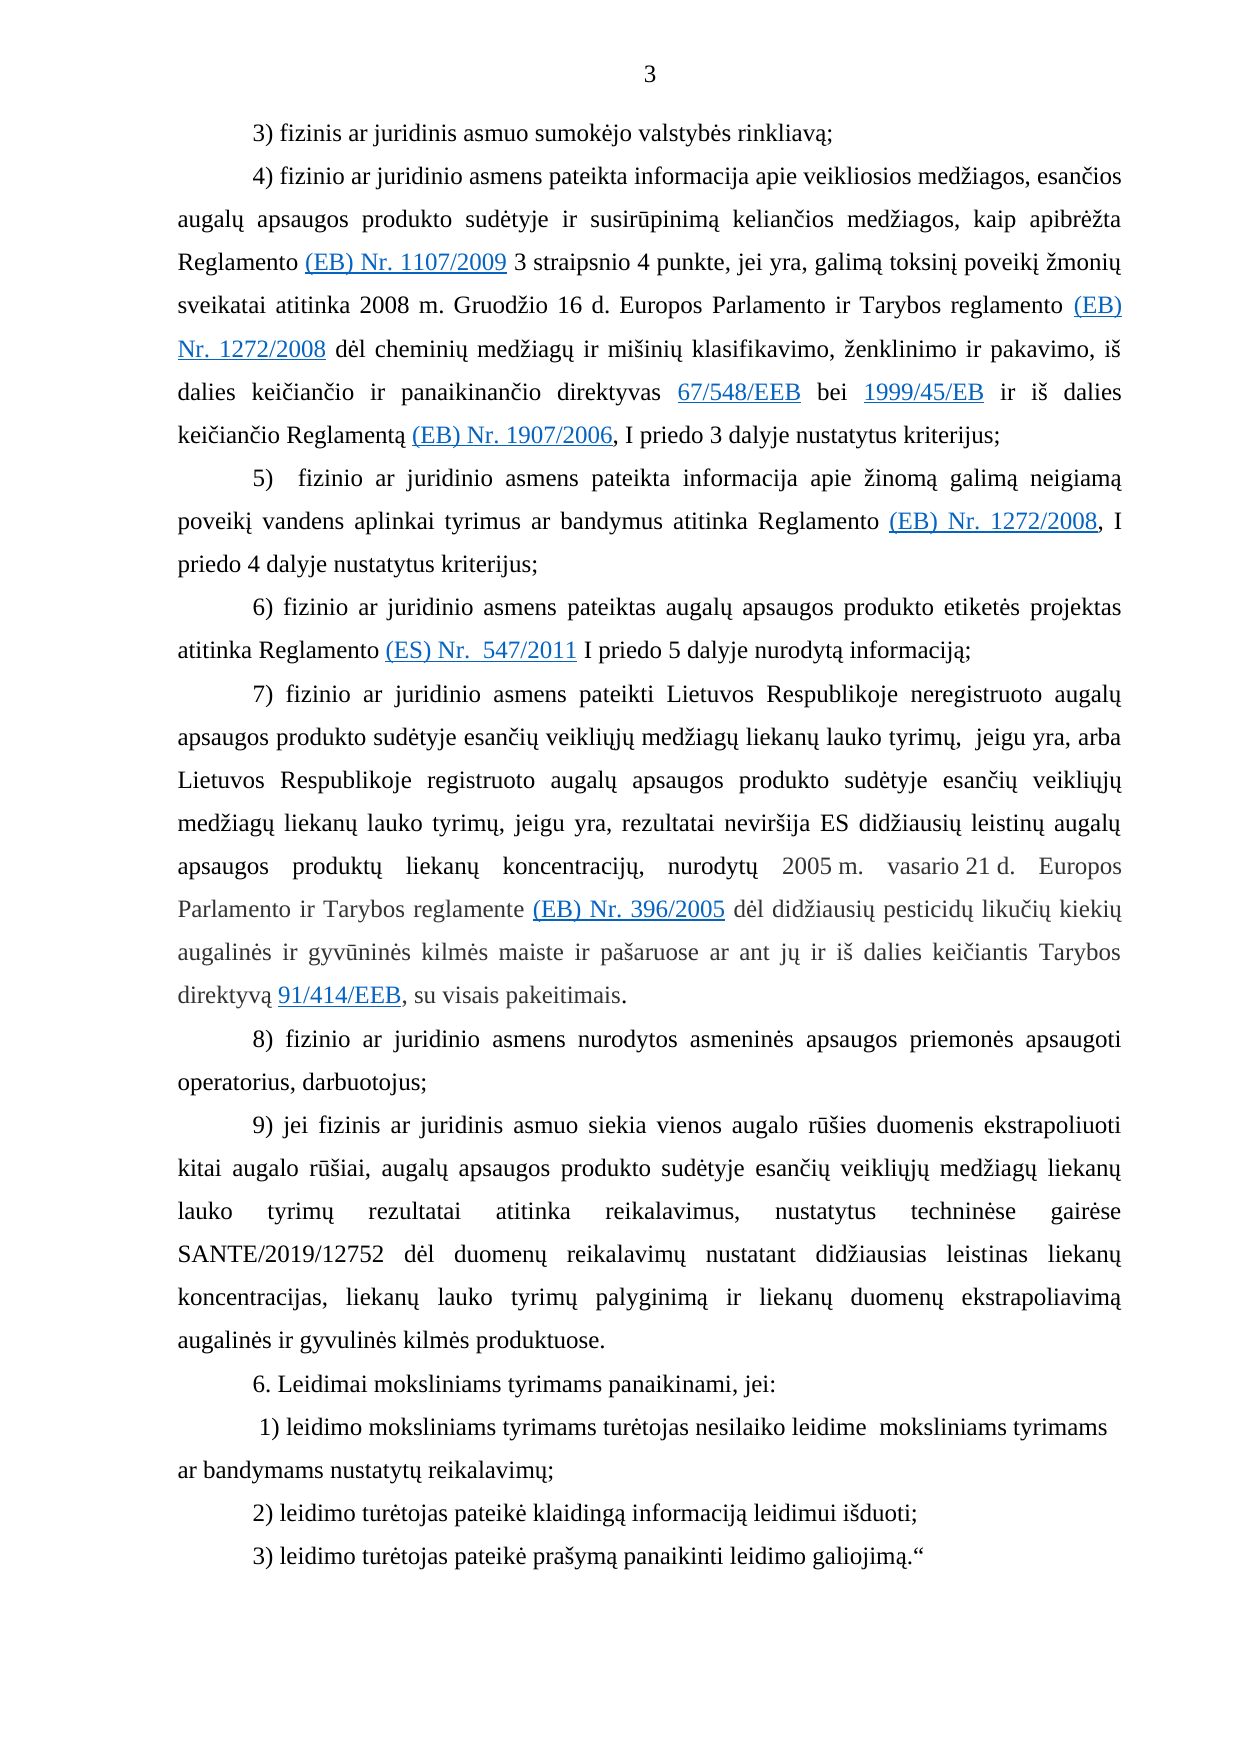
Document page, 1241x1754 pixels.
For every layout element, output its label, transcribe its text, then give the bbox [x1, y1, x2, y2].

text 4) fizinio ar juridinio asmens pateikta informacija apie veikliosios medžiagos, esančios augalų apsaugos produkto sudėtyje ir susirūpinimą keliančios medžiagos, kaip apibrėžta Reglamento (EB) Nr. 1107/2009 3 straipsnio 4 punkte, jei yra, galimą toksinį poveikį žmonių sveikatai atitinka 2008 m. Gruodžio 16 d. Europos Parlamento ir Tarybos reglamento (EB) Nr. 1272/2008 dėl cheminių medžiagų ir mišinių klasifikavimo, ženklinimo ir pakavimo, iš dalies keičiančio ir panaikinančio direktyvas 67/548/EEB bei 1999/45/EB ir iš dalies keičiančio Reglamentą (EB) Nr. 1907/2006, I priedo 3 dalyje nustatytus kriterijus; [177, 161, 1122, 449]
text 9) jei fizinis ar juridinis asmuo siekia vienos augalo rūšies duomenis ekstrapoliuoti kitai augalo rūšiai, augalų apsaugos produkto sudėtyje esančių veikliųjų medžiagų liekanų lauko tyrimų rezultatai atitinka reikalavimus, nustatytus techninėse gairėse SANTE/2019/12752 dėl duomenų reikalavimų nustatant didžiausias leistinas liekanų koncentracijas, liekanų lauko tyrimų palyginimą ir liekanų duomenų ekstrapoliavimą augalinės ir gyvulinės kilmės produktuose. [177, 1110, 1122, 1354]
text 6) fizinio ar juridinio asmens pateiktas augalų apsaugos produkto etiketės projektas atitinka Reglamento (ES) Nr. 547/2011 I priedo 5 dalyje nurodytą informaciją; [177, 592, 1122, 664]
text 7) fizinio ar juridinio asmens pateikti Lietuvos Respublikoje neregistruoto augalų apsaugos produkto sudėtyje esančių veikliųjų medžiagų liekanų lauko tyrimų, jeigu yra, arba Lietuvos Respublikoje registruoto augalų apsaugos produkto sudėtyje esančių veikliųjų medžiagų liekanų lauko tyrimų, jeigu yra, rezultatai neviršija ES didžiausių leistinų augalų apsaugos produktų liekanų koncentracijų, nurodytų 2005 m. vasario 21 d. Europos Parlamento ir Tarybos reglamente (EB) Nr. 396/2005 dėl didžiausių pesticidų likučių kiekių augalinės ir gyvūninės kilmės maiste ir pašaruose ar ant jų ir iš dalies keičiantis Tarybos direktyvą 91/414/EEB, su visais pakeitimais. [177, 679, 1122, 1009]
text 5) fizinio ar juridinio asmens pateikta informacija apie žinomą galimą neigiamą poveikį vandens aplinkai tyrimus ar bandymus atitinka Reglamento (EB) Nr. 1272/2008, I priedo 4 dalyje nustatytus kriterijus; [177, 463, 1122, 578]
text 2) leidimo turėtojas pateikė klaidingą informaciją leidimui išduoti; [177, 1498, 1122, 1527]
text 8) fizinio ar juridinio asmens nurodytos asmeninės apsaugos priemonės apsaugoti operatorius, darbuotojus; [177, 1024, 1122, 1096]
text 6. Leidimai moksliniams tyrimams panaikinami, jei: [177, 1369, 1122, 1397]
text 3) fizinis ar juridinis asmuo sumokėjo valstybės rinkliavą; [177, 118, 1122, 147]
text 3) leidimo turėtojas pateikė prašymą panaikinti leidimo galiojimą.“ [177, 1541, 1122, 1570]
text 1) leidimo moksliniams tyrimams turėtojas nesilaiko leidime moksliniams tyrimams ar bandymams nustatytų reikalavimų; [177, 1412, 1122, 1484]
